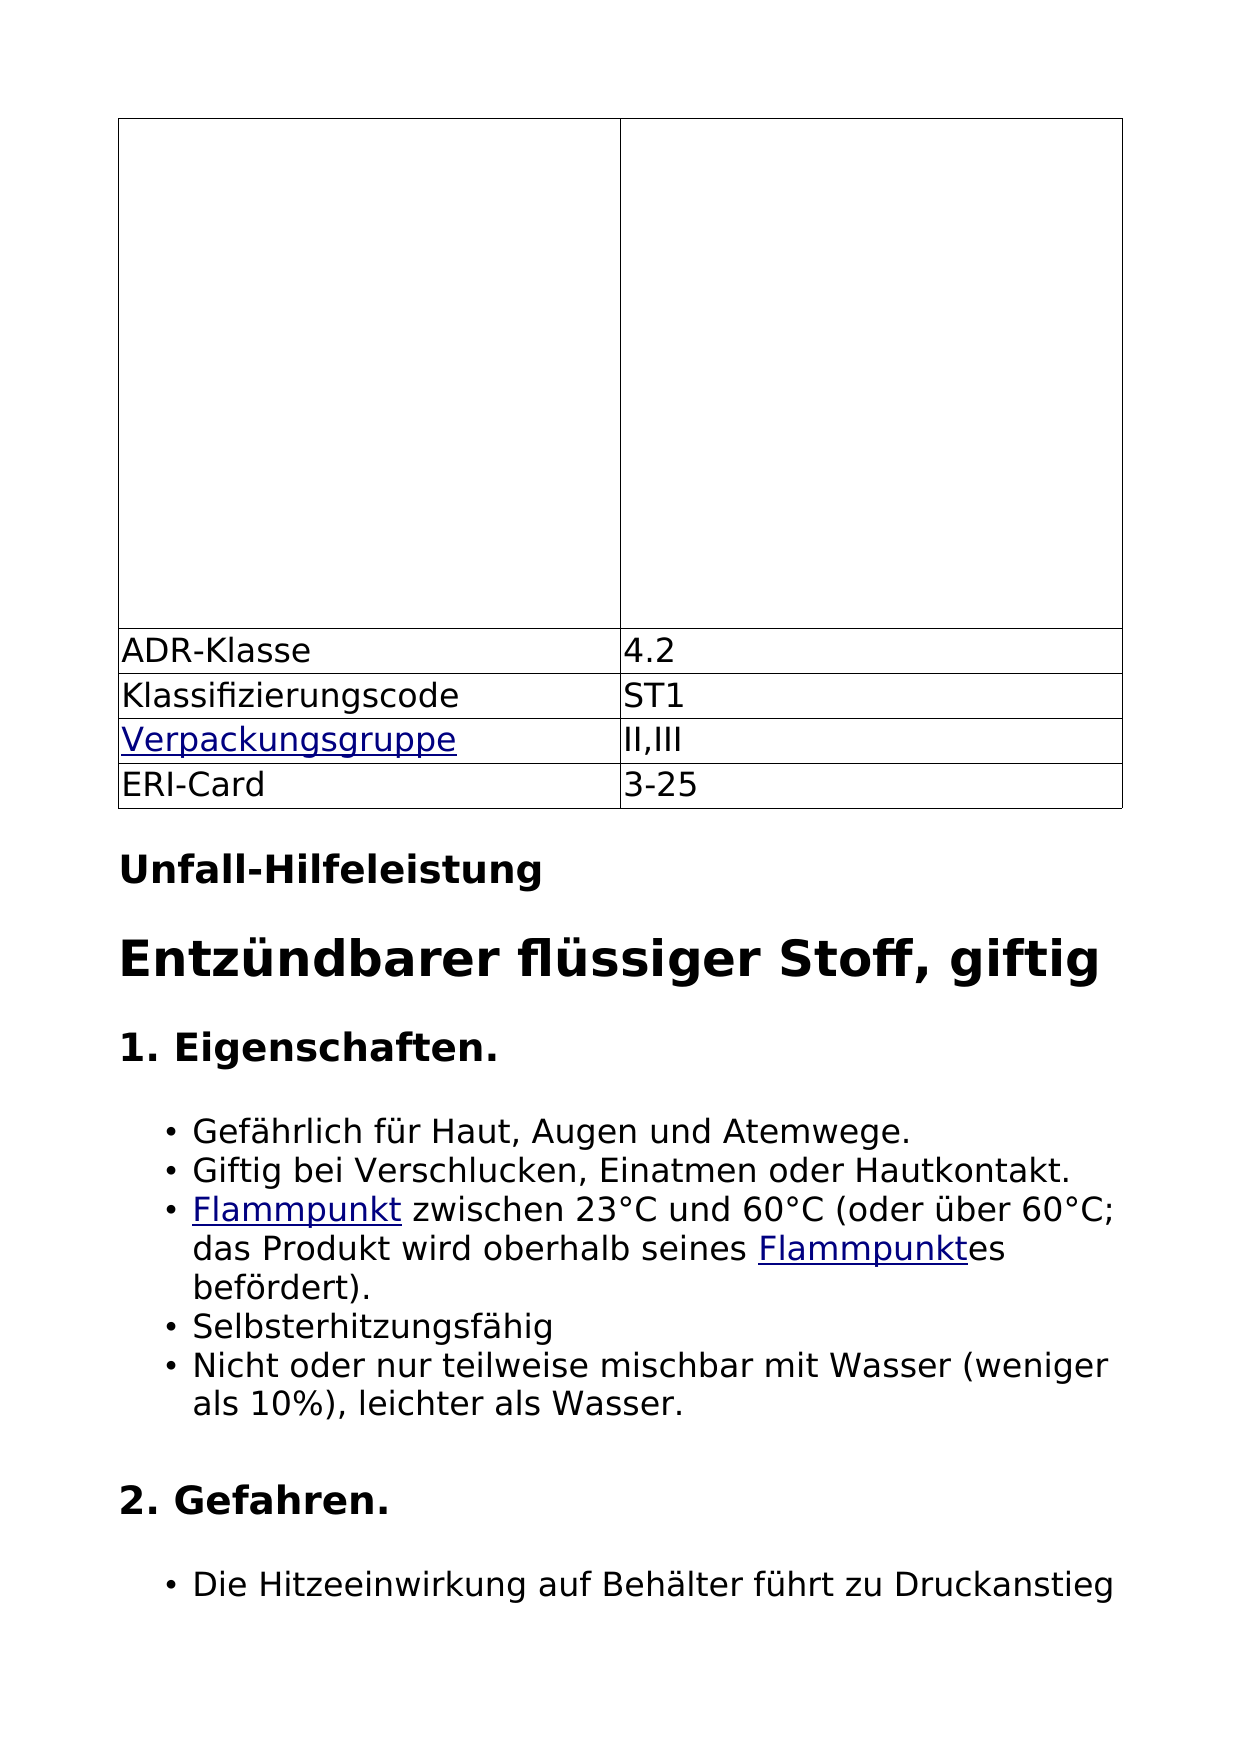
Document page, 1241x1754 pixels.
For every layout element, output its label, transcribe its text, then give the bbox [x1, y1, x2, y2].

subtitle Unfall-Hilfeleistung [118, 847, 1122, 892]
table_cell [621, 119, 1122, 628]
table_cell ERI-Card [119, 764, 620, 807]
list Die Hitzeeinwirkung auf Behälter führt zu Druckanstieg [177, 1565, 1122, 1604]
table_cell ADR-Klasse [119, 629, 620, 673]
table_cell 4.2 [621, 629, 1122, 673]
list Nicht oder nur teilweise mischbar mit Wasser (weniger als 10%), leichter als Wasser. [177, 1346, 1122, 1424]
table_cell [119, 119, 620, 628]
list Gefährlich für Haut, Augen und Atemwege. [177, 1113, 1122, 1152]
list Selbsterhitzungsfähig [177, 1307, 1122, 1346]
table_cell Verpackungsgruppe [119, 719, 620, 763]
table_cell ST1 [621, 674, 1122, 718]
list Giftig bei Verschlucken, Einatmen oder Hautkontakt. [177, 1152, 1122, 1191]
subtitle 2. Gefahren. [118, 1478, 1122, 1523]
subtitle Entzündbarer flüssiger Stoff, giftig [118, 930, 1122, 988]
table_cell Klassifizierungscode [119, 674, 620, 718]
subtitle 1. Eigenschaften. [118, 1026, 1122, 1071]
table_cell 3-25 [621, 764, 1122, 807]
table_cell II,III [621, 719, 1122, 763]
list Flammpunkt zwischen 23°C und 60°C (oder über 60°C; das Produkt wird oberhalb seines Flammpunktes befördert). [177, 1191, 1122, 1307]
